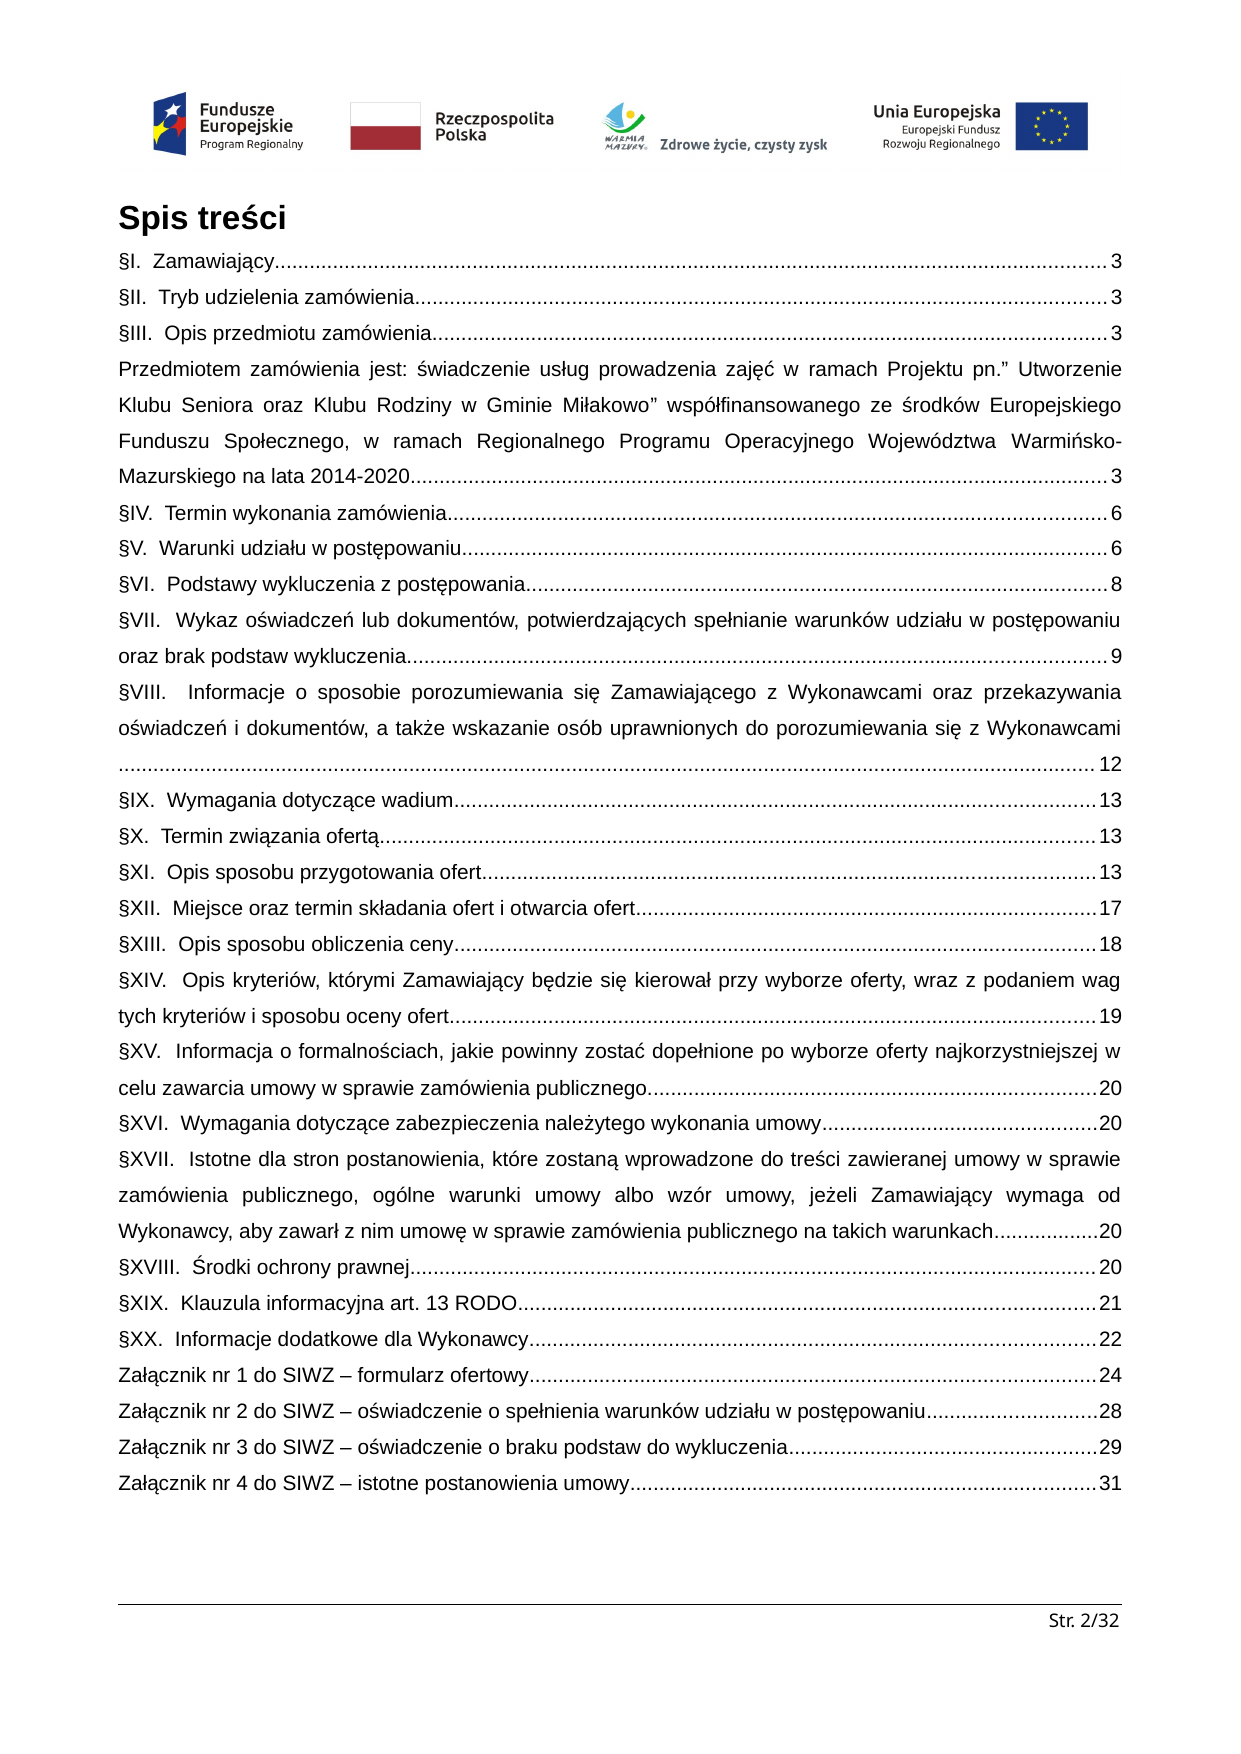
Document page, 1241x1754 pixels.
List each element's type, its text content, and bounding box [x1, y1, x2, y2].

subtitle Spis treści [118, 198, 1122, 236]
text §XIX. Klauzula informacyjna art. 13 RODO 21 [118, 1291, 1122, 1315]
text §VII. Wykaz oświadczeń lub dokumentów, potwierdzających spełnianie warunków udziału w postępowaniu oraz brak podstaw wykluczenia 9 [118, 608, 1122, 668]
text §X. Termin związania ofertą 13 [118, 824, 1122, 848]
text Załącznik nr 3 do SIWZ – oświadczenie o braku podstaw do wykluczenia 29 [118, 1435, 1122, 1459]
text §III. Opis przedmiotu zamówienia 3 [118, 321, 1122, 344]
text §II. Tryb udzielenia zamówienia 3 [118, 285, 1122, 309]
text §VI. Podstawy wykluczenia z postępowania 8 [118, 572, 1122, 596]
text §V. Warunki udziału w postępowaniu 6 [118, 536, 1122, 560]
text §XII. Miejsce oraz termin składania ofert i otwarcia ofert 17 [118, 896, 1122, 919]
text §XVIII. Środki ochrony prawnej 20 [118, 1255, 1122, 1279]
text §XI. Opis sposobu przygotowania ofert 13 [118, 860, 1122, 884]
text §IV. Termin wykonania zamówienia 6 [118, 500, 1122, 524]
text §I. Zamawiający 3 [118, 249, 1122, 273]
text §XV. Informacja o formalnościach, jakie powinny zostać dopełnione po wyborze oferty najkorzystniejszej w celu zawarcia umowy w sprawie zamówienia publicznego. 20 [118, 1039, 1122, 1099]
text §XVI. Wymagania dotyczące zabezpieczenia należytego wykonania umowy 20 [118, 1111, 1122, 1135]
text §XVII. Istotne dla stron postanowienia, które zostaną wprowadzone do treści zawieranej umowy w sprawie zamówienia publicznego, ogólne warunki umowy albo wzór umowy, jeżeli Zamawiający wymaga od Wykonawcy, aby zawarł z nim umowę w sprawie zamówienia publicznego na takich warunkach 20 [118, 1147, 1122, 1243]
text Załącznik nr 4 do SIWZ – istotne postanowienia umowy 31 [118, 1471, 1122, 1494]
text Załącznik nr 1 do SIWZ – formularz ofertowy 24 [118, 1363, 1122, 1387]
text §VIII. Informacje o sposobie porozumiewania się Zamawiającego z Wykonawcami oraz przekazywania oświadczeń i dokumentów, a także wskazanie osób uprawnionych do porozumiewania się z Wykonawcami 12 [118, 680, 1122, 776]
picture [118, 73, 1123, 174]
text §XIII. Opis sposobu obliczenia ceny 18 [118, 932, 1122, 956]
text §IX. Wymagania dotyczące wadium 13 [118, 788, 1122, 812]
text Przedmiotem zamówienia jest: świadczenie usług prowadzenia zajęć w ramach Projektu pn.” Utworzenie Klubu Seniora oraz Klubu Rodziny w Gminie Miłakowo” współfinansowanego ze środków Europejskiego Funduszu Społecznego, w ramach Regionalnego Programu Operacyjnego Województwa Warmińsko-Mazurskiego na lata 2014-2020 3 [118, 357, 1122, 488]
text §XX. Informacje dodatkowe dla Wykonawcy 22 [118, 1327, 1122, 1351]
text §XIV. Opis kryteriów, którymi Zamawiający będzie się kierował przy wyborze oferty, wraz z podaniem wag tych kryteriów i sposobu oceny ofert 19 [118, 967, 1122, 1027]
text Załącznik nr 2 do SIWZ – oświadczenie o spełnienia warunków udziału w postępowaniu 28 [118, 1399, 1122, 1423]
